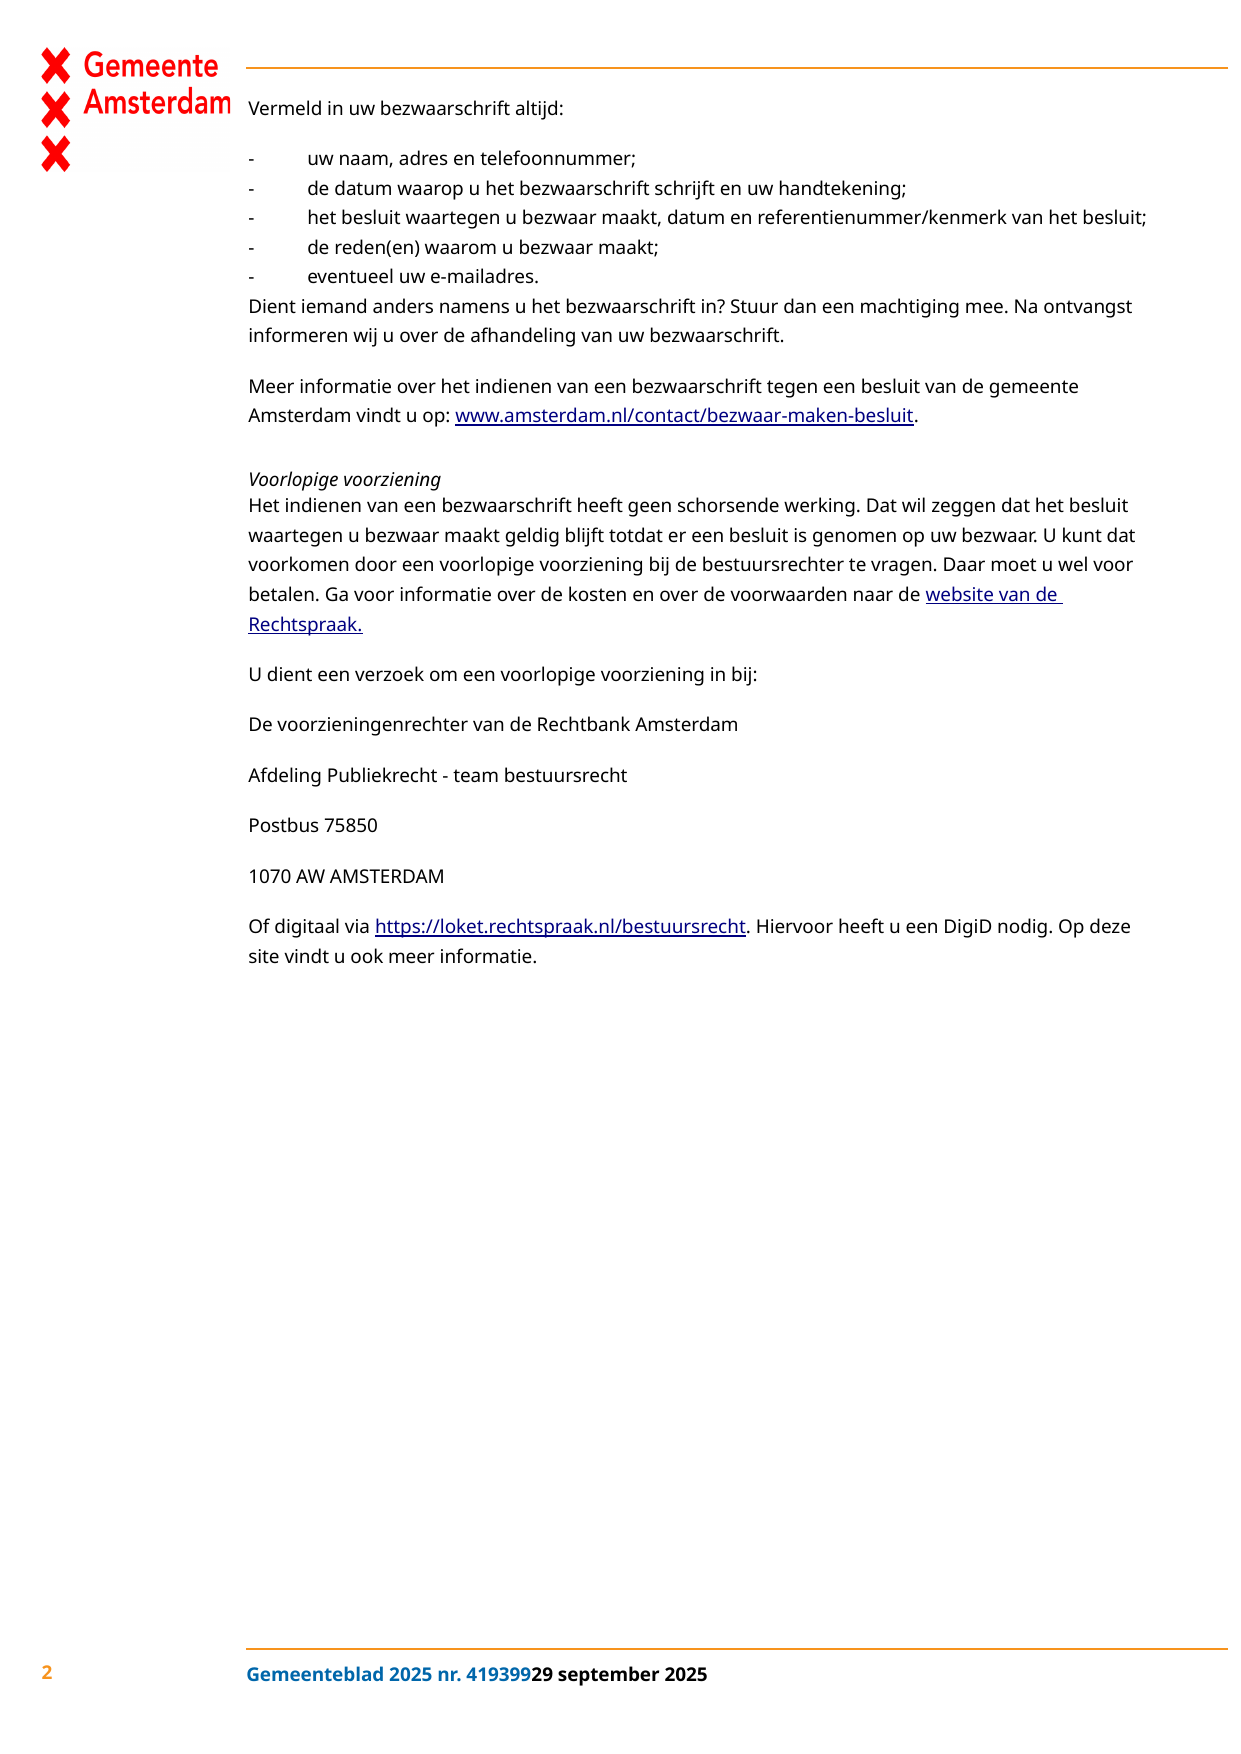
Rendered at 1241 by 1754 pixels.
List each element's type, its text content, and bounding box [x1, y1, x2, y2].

list uw naam, adres en telefoonnummer; [248, 145, 1152, 171]
text Voorlopige voorziening [248, 467, 1152, 492]
text Afdeling Publiekrecht - team bestuursrecht [248, 762, 1152, 788]
text Of digitaal via https://loket.rechtspraak.nl/bestuursrecht. Hiervoor heeft u een DigiD nodig. Op deze site vindt u ook meer informatie. [248, 913, 1152, 968]
list eventueel uw e-mailadres. [248, 263, 1152, 289]
list het besluit waartegen u bezwaar maakt, datum en referentienummer/kenmerk van het besluit; [248, 204, 1152, 230]
text 1070 AW AMSTERDAM [248, 863, 1152, 888]
text Het indienen van een bezwaarschrift heeft geen schorsende werking. Dat wil zeggen dat het besluit waartegen u bezwaar maakt geldig blijft totdat er een besluit is genomen op uw bezwaar. U kunt dat voorkomen door een voorlopige voorziening bij de bestuursrechter te vragen. Daar moet u wel voor betalen. Ga voor informatie over de kosten en over de voorwaarden naar de website van de Rechtspraak. [248, 492, 1152, 636]
text U dient een verzoek om een voorlopige voorziening in bij: [248, 661, 1152, 687]
text Meer informatie over het indienen van een bezwaarschrift tegen een besluit van de gemeente Amsterdam vindt u op: www.amsterdam.nl/contact/bezwaar-maken-besluit. [248, 373, 1152, 428]
text Vermeld in uw bezwaarschrift altijd: [248, 95, 1152, 121]
text Postbus 75850 [248, 812, 1152, 838]
list de reden(en) waarom u bezwaar maakt; [248, 234, 1152, 260]
text De voorzieningenrechter van de Rechtbank Amsterdam [248, 712, 1152, 737]
text Dient iemand anders namens u het bezwaarschrift in? Stuur dan een machtiging mee. Na ontvangst informeren wij u over de afhandeling van uw bezwaarschrift. [248, 293, 1152, 348]
picture [41, 47, 231, 172]
list de datum waarop u het bezwaarschrift schrijft en uw handtekening; [248, 175, 1152, 201]
